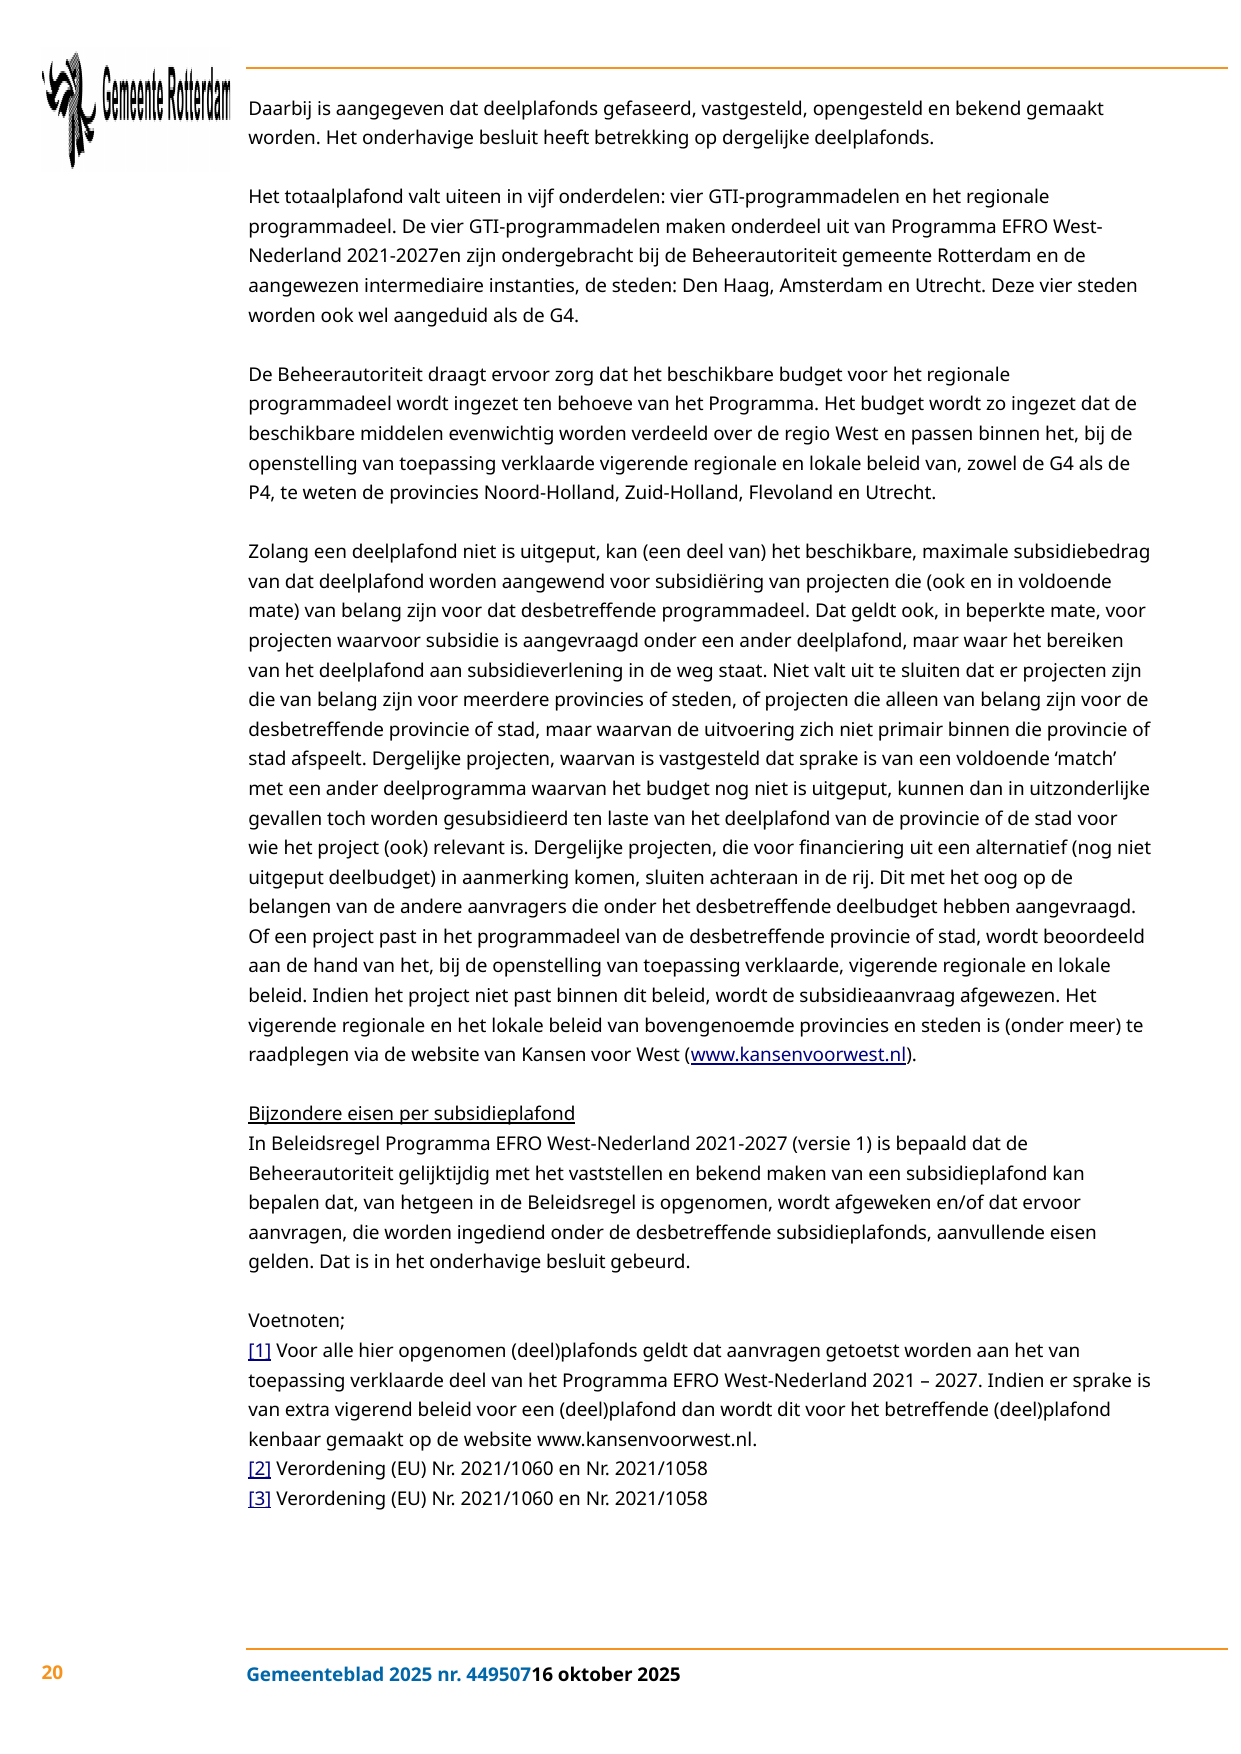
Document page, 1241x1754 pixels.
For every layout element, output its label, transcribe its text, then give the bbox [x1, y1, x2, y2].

text Het totaalplafond valt uiteen in vijf onderdelen: vier GTI-programmadelen en het regionale programmadeel. De vier GTI-programmadelen maken onderdeel uit van Programma EFRO West-Nederland 2021-2027en zijn ondergebracht bij de Beheerautoriteit gemeente Rotterdam en de aangewezen intermediaire instanties, de steden: Den Haag, Amsterdam en Utrecht. Deze vier steden worden ook wel aangeduid als de G4. [248, 183, 1152, 328]
text Daarbij is aangegeven dat deelplafonds gefaseerd, vastgesteld, opengesteld en bekend gemaakt worden. Het onderhavige besluit heeft betrekking op dergelijke deelplafonds. [248, 95, 1152, 150]
text [2] Verordening (EU) Nr. 2021/1060 en Nr. 2021/1058 [248, 1456, 1152, 1481]
text [3] Verordening (EU) Nr. 2021/1060 en Nr. 2021/1058 [248, 1485, 1152, 1511]
text [1] Voor alle hier opgenomen (deel)plafonds geldt dat aanvragen getoetst worden aan het van toepassing verklaarde deel van het Programma EFRO West-Nederland 2021 – 2027. Indien er sprake is van extra vigerend beleid voor een (deel)plafond dan wordt dit voor het betreffende (deel)plafond kenbaar gemaakt op de website www.kansenvoorwest.nl. [248, 1337, 1152, 1452]
text In Beleidsregel Programma EFRO West-Nederland 2021-2027 (versie 1) is bepaald dat de Beheerautoriteit gelijktijdig met het vaststellen en bekend maken van een subsidieplafond kan bepalen dat, van hetgeen in de Beleidsregel is opgenomen, wordt afgeweken en/of dat ervoor aanvragen, die worden ingediend onder de desbetreffende subsidieplafonds, aanvullende eisen gelden. Dat is in het onderhavige besluit gebeurd. [248, 1130, 1152, 1274]
text De Beheerautoriteit draagt ervoor zorg dat het beschikbare budget voor het regionale programmadeel wordt ingezet ten behoeve van het Programma. Het budget wordt zo ingezet dat de beschikbare middelen evenwichtig worden verdeeld over de regio West en passen binnen het, bij de openstelling van toepassing verklaarde vigerende regionale en lokale beleid van, zowel de G4 als de P4, te weten de provincies Noord-Holland, Zuid-Holland, Flevoland en Utrecht. [248, 361, 1152, 505]
text Zolang een deelplafond niet is uitgeput, kan (een deel van) het beschikbare, maximale subsidiebedrag van dat deelplafond worden aangewend voor subsidiëring van projecten die (ook en in voldoende mate) van belang zijn voor dat desbetreffende programmadeel. Dat geldt ook, in beperkte mate, voor projecten waarvoor subsidie is aangevraagd onder een ander deelplafond, maar waar het bereiken van het deelplafond aan subsidieverlening in de weg staat. Niet valt uit te sluiten dat er projecten zijn die van belang zijn voor meerdere provincies of steden, of projecten die alleen van belang zijn voor de desbetreffende provincie of stad, maar waarvan de uitvoering zich niet primair binnen die provincie of stad afspeelt. Dergelijke projecten, waarvan is vastgesteld dat sprake is van een voldoende ‘match’ met een ander deelprogramma waarvan het budget nog niet is uitgeput, kunnen dan in uitzonderlijke gevallen toch worden gesubsidieerd ten laste van het deelplafond van de provincie of de stad voor wie het project (ook) relevant is. Dergelijke projecten, die voor financiering uit een alternatief (nog niet uitgeput deelbudget) in aanmerking komen, sluiten achteraan in de rij. Dit met het oog op de belangen van de andere aanvragers die onder het desbetreffende deelbudget hebben aangevraagd. Of een project past in het programmadeel van de desbetreffende provincie of stad, wordt beoordeeld aan de hand van het, bij de openstelling van toepassing verklaarde, vigerende regionale en lokale beleid. Indien het project niet past binnen dit beleid, wordt de subsidieaanvraag afgewezen. Het vigerende regionale en het lokale beleid van bovengenoemde provincies en steden is (onder meer) te raadplegen via de website van Kansen voor West (www.kansenvoorwest.nl). [248, 538, 1152, 1067]
picture [41, 47, 231, 172]
text Voetnoten; [248, 1308, 1152, 1333]
text Bijzondere eisen per subsidieplafond [248, 1101, 1152, 1126]
